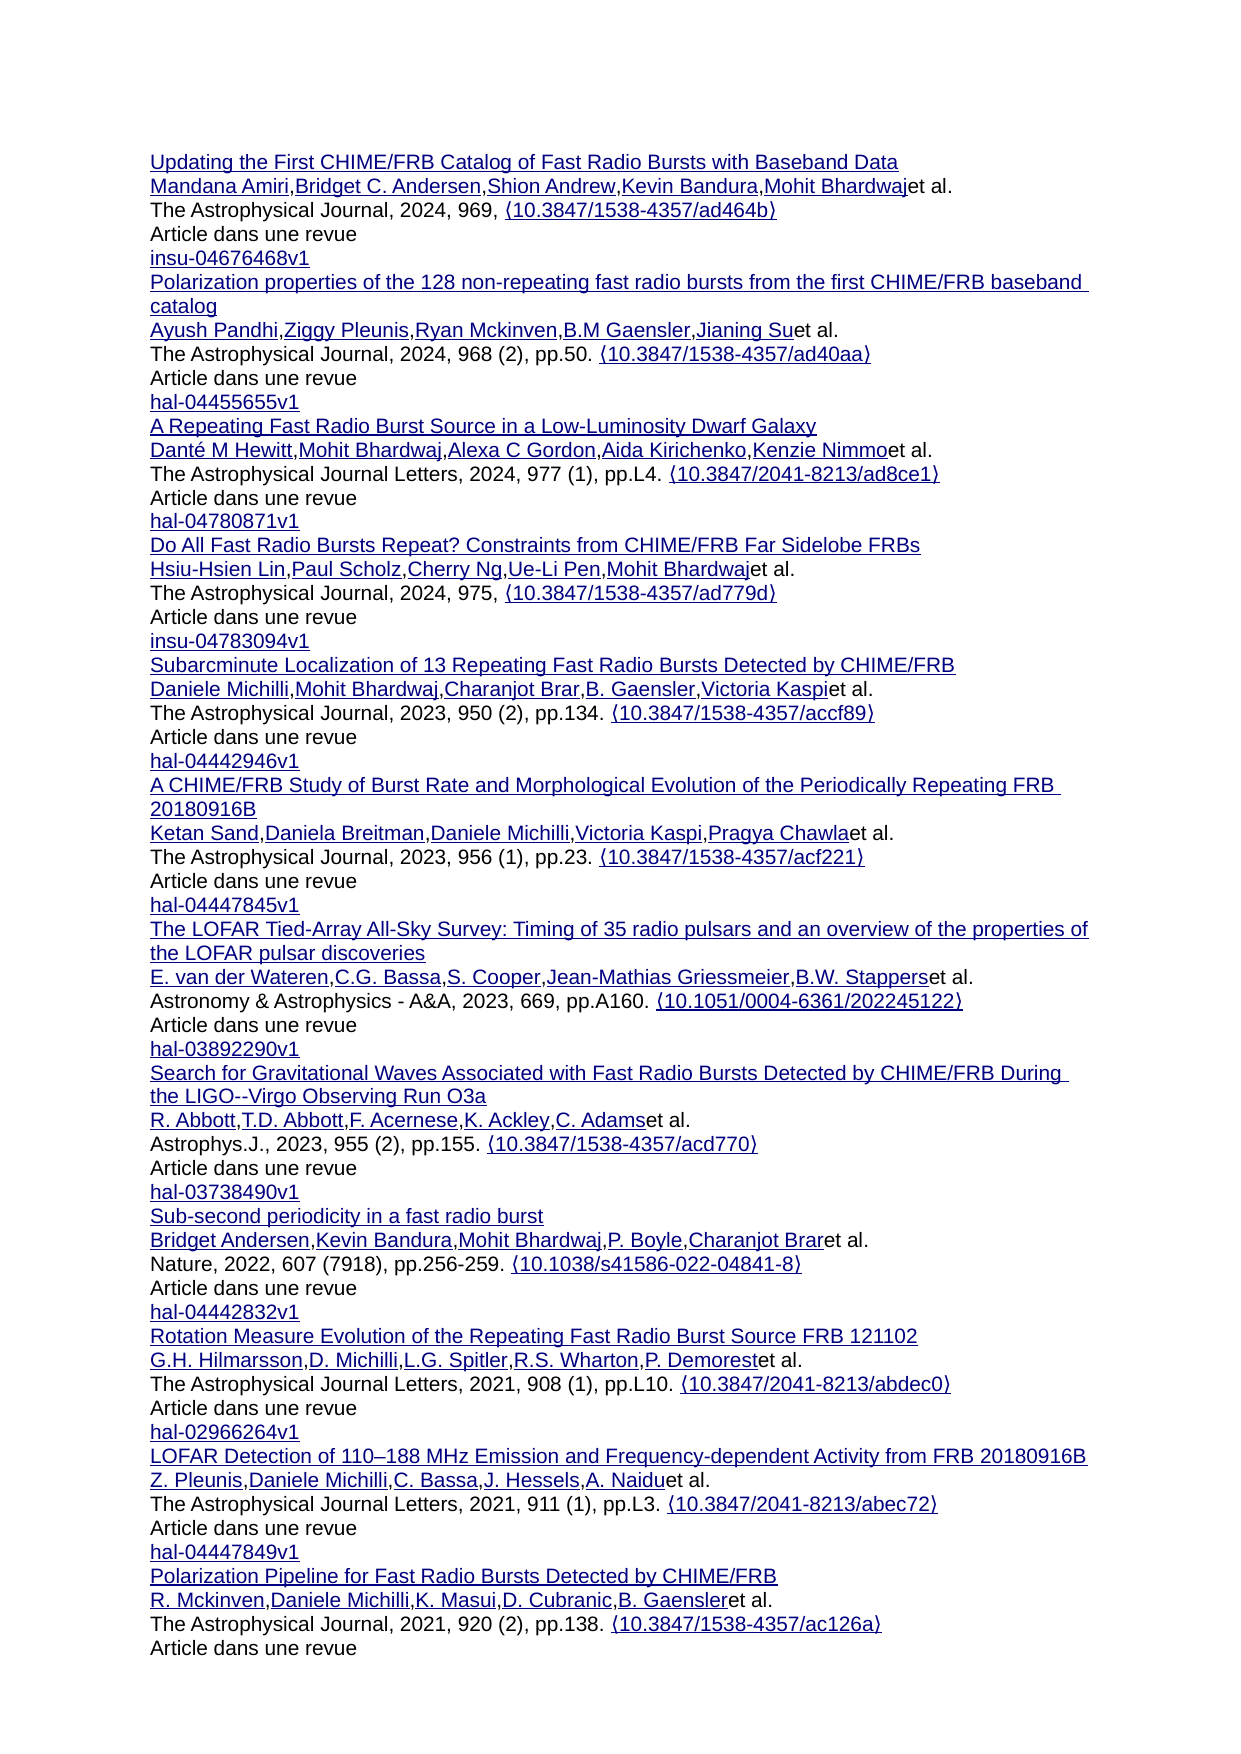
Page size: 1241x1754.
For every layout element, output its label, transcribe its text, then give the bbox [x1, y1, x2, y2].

table_cell Subarcminute Localization of 13 Repeating Fast Radio Bursts Detected by CHIME/FRB Daniele Michilli,Mohit Bhardwaj,Charanjot Brar,B. Gaensler,Victoria Kaspiet al. The Astrophysical Journal, 2023, 950 (2), pp.134. ⟨10.3847/1538-4357/accf89⟩ Article dans une revue hal-04442946v1 [150, 653, 1090, 773]
table_cell Polarization Pipeline for Fast Radio Bursts Detected by CHIME/FRB R. Mckinven,Daniele Michilli,K. Masui,D. Cubranic,B. Gaensleret al. The Astrophysical Journal, 2021, 920 (2), pp.138. ⟨10.3847/1538-4357/ac126a⟩ Article dans une revue [150, 1564, 1090, 1659]
table_cell LOFAR Detection of 110–188 MHz Emission and Frequency-dependent Activity from FRB 20180916B Z. Pleunis,Daniele Michilli,C. Bassa,J. Hessels,A. Naiduet al. The Astrophysical Journal Letters, 2021, 911 (1), pp.L3. ⟨10.3847/2041-8213/abec72⟩ Article dans une revue hal-04447849v1 [150, 1444, 1090, 1563]
table_cell Do All Fast Radio Bursts Repeat? Constraints from CHIME/FRB Far Sidelobe FRBs Hsiu-Hsien Lin,Paul Scholz,Cherry Ng,Ue-Li Pen,Mohit Bhardwajet al. The Astrophysical Journal, 2024, 975, ⟨10.3847/1538-4357/ad779d⟩ Article dans une revue insu-04783094v1 [150, 533, 1090, 653]
table_cell Polarization properties of the 128 non-repeating fast radio bursts from the first CHIME/FRB baseband catalog Ayush Pandhi,Ziggy Pleunis,Ryan Mckinven,B.M Gaensler,Jianing Suet al. The Astrophysical Journal, 2024, 968 (2), pp.50. ⟨10.3847/1538-4357/ad40aa⟩ Article dans une revue hal-04455655v1 [150, 270, 1090, 413]
table_cell Search for Gravitational Waves Associated with Fast Radio Bursts Detected by CHIME/FRB During the LIGO--Virgo Observing Run O3a R. Abbott,T.D. Abbott,F. Acernese,K. Ackley,C. Adamset al. Astrophys.J., 2023, 955 (2), pp.155. ⟨10.3847/1538-4357/acd770⟩ Article dans une revue hal-03738490v1 [150, 1060, 1090, 1204]
table_cell A CHIME/FRB Study of Burst Rate and Morphological Evolution of the Periodically Repeating FRB 20180916B Ketan Sand,Daniela Breitman,Daniele Michilli,Victoria Kaspi,Pragya Chawlaet al. The Astrophysical Journal, 2023, 956 (1), pp.23. ⟨10.3847/1538-4357/acf221⟩ Article dans une revue hal-04447845v1 [150, 773, 1090, 917]
table_cell The LOFAR Tied-Array All-Sky Survey: Timing of 35 radio pulsars and an overview of the properties of the LOFAR pulsar discoveries E. van der Wateren,C.G. Bassa,S. Cooper,Jean-Mathias Griessmeier,B.W. Stapperset al. Astronomy & Astrophysics - A&A, 2023, 669, pp.A160. ⟨10.1051/0004-6361/202245122⟩ Article dans une revue hal-03892290v1 [150, 917, 1090, 1060]
table_cell Rotation Measure Evolution of the Repeating Fast Radio Burst Source FRB 121102 G.H. Hilmarsson,D. Michilli,L.G. Spitler,R.S. Wharton,P. Demorestet al. The Astrophysical Journal Letters, 2021, 908 (1), pp.L10. ⟨10.3847/2041-8213/abdec0⟩ Article dans une revue hal-02966264v1 [150, 1324, 1090, 1444]
table_cell Updating the First CHIME/FRB Catalog of Fast Radio Bursts with Baseband Data Mandana Amiri,Bridget C. Andersen,Shion Andrew,Kevin Bandura,Mohit Bhardwajet al. The Astrophysical Journal, 2024, 969, ⟨10.3847/1538-4357/ad464b⟩ Article dans une revue insu-04676468v1 [150, 150, 1090, 270]
table_cell Sub-second periodicity in a fast radio burst Bridget Andersen,Kevin Bandura,Mohit Bhardwaj,P. Boyle,Charanjot Braret al. Nature, 2022, 607 (7918), pp.256-259. ⟨10.1038/s41586-022-04841-8⟩ Article dans une revue hal-04442832v1 [150, 1204, 1090, 1324]
table_cell A Repeating Fast Radio Burst Source in a Low-Luminosity Dwarf Galaxy Danté M Hewitt,Mohit Bhardwaj,Alexa C Gordon,Aida Kirichenko,Kenzie Nimmoet al. The Astrophysical Journal Letters, 2024, 977 (1), pp.L4. ⟨10.3847/2041-8213/ad8ce1⟩ Article dans une revue hal-04780871v1 [150, 414, 1090, 533]
